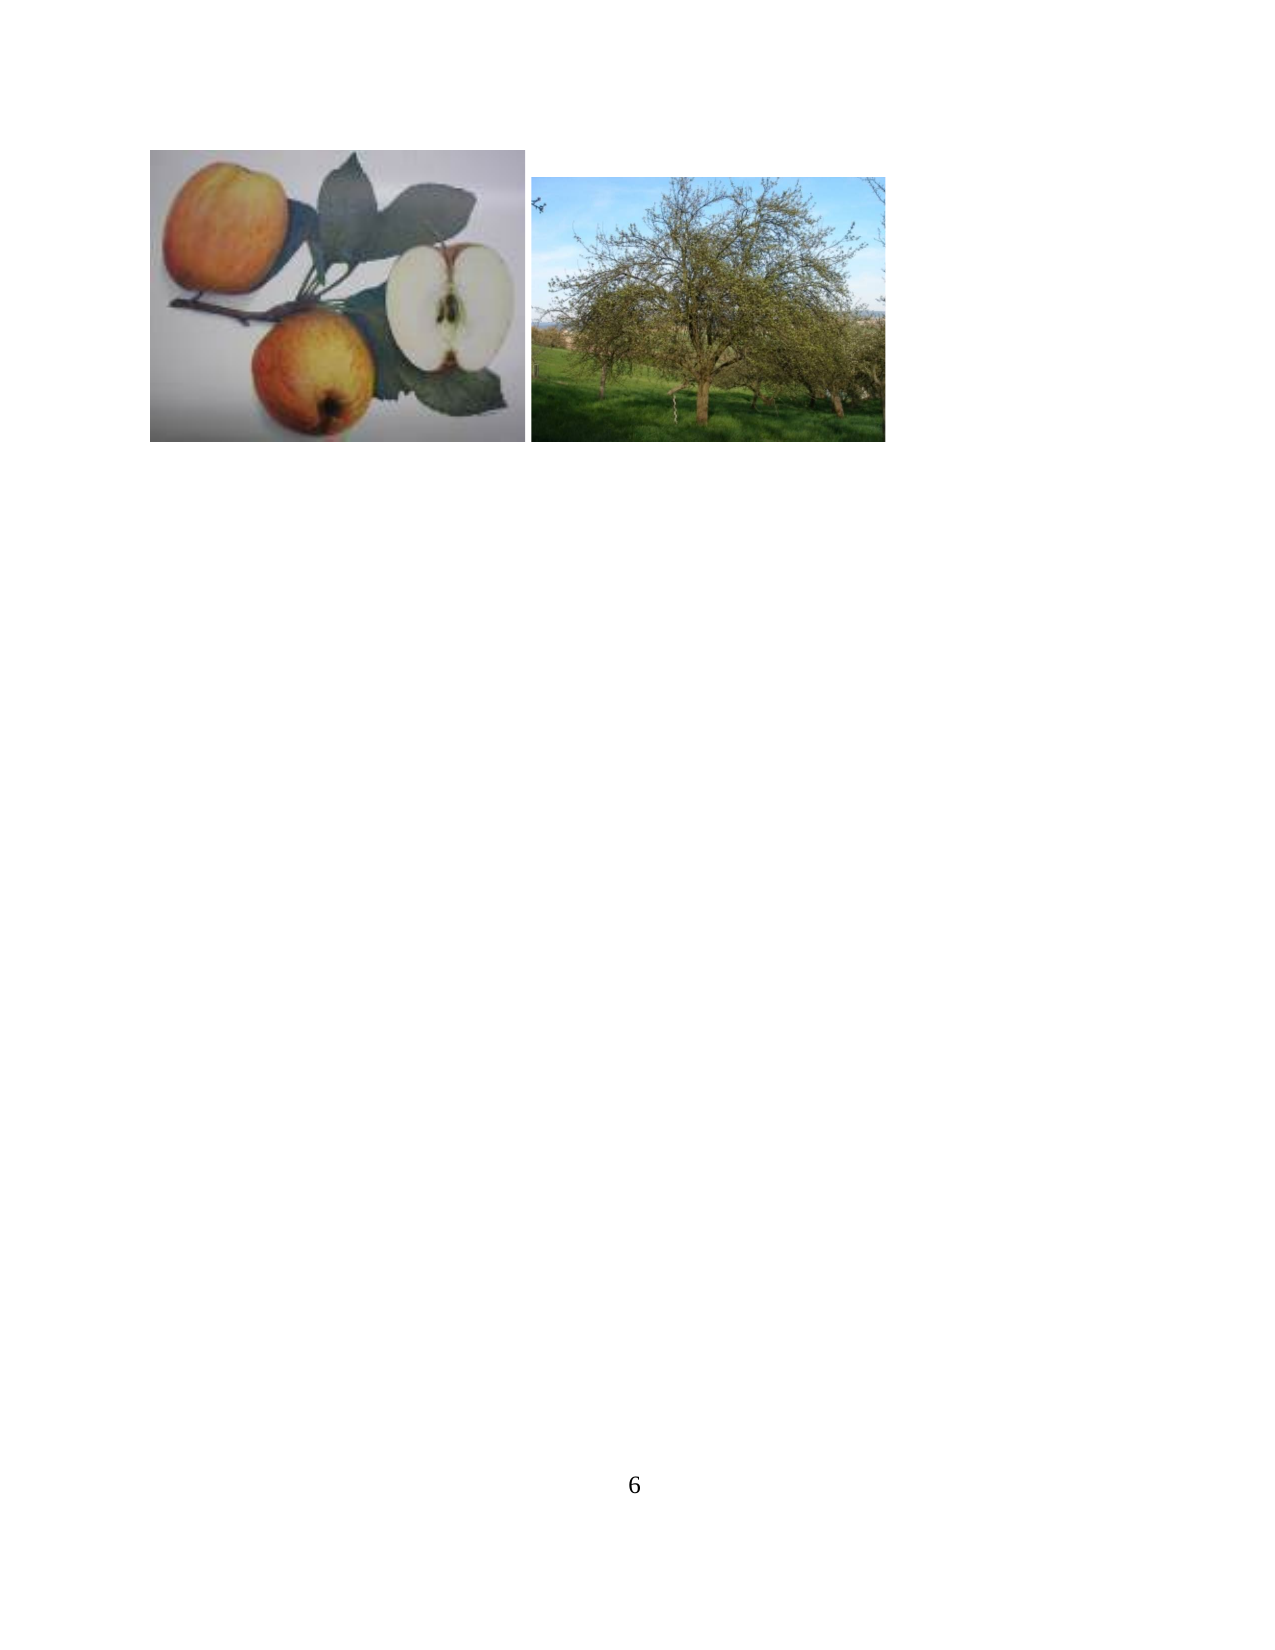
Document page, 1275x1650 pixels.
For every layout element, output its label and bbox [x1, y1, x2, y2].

picture [150, 150, 525, 442]
picture [531, 177, 886, 442]
